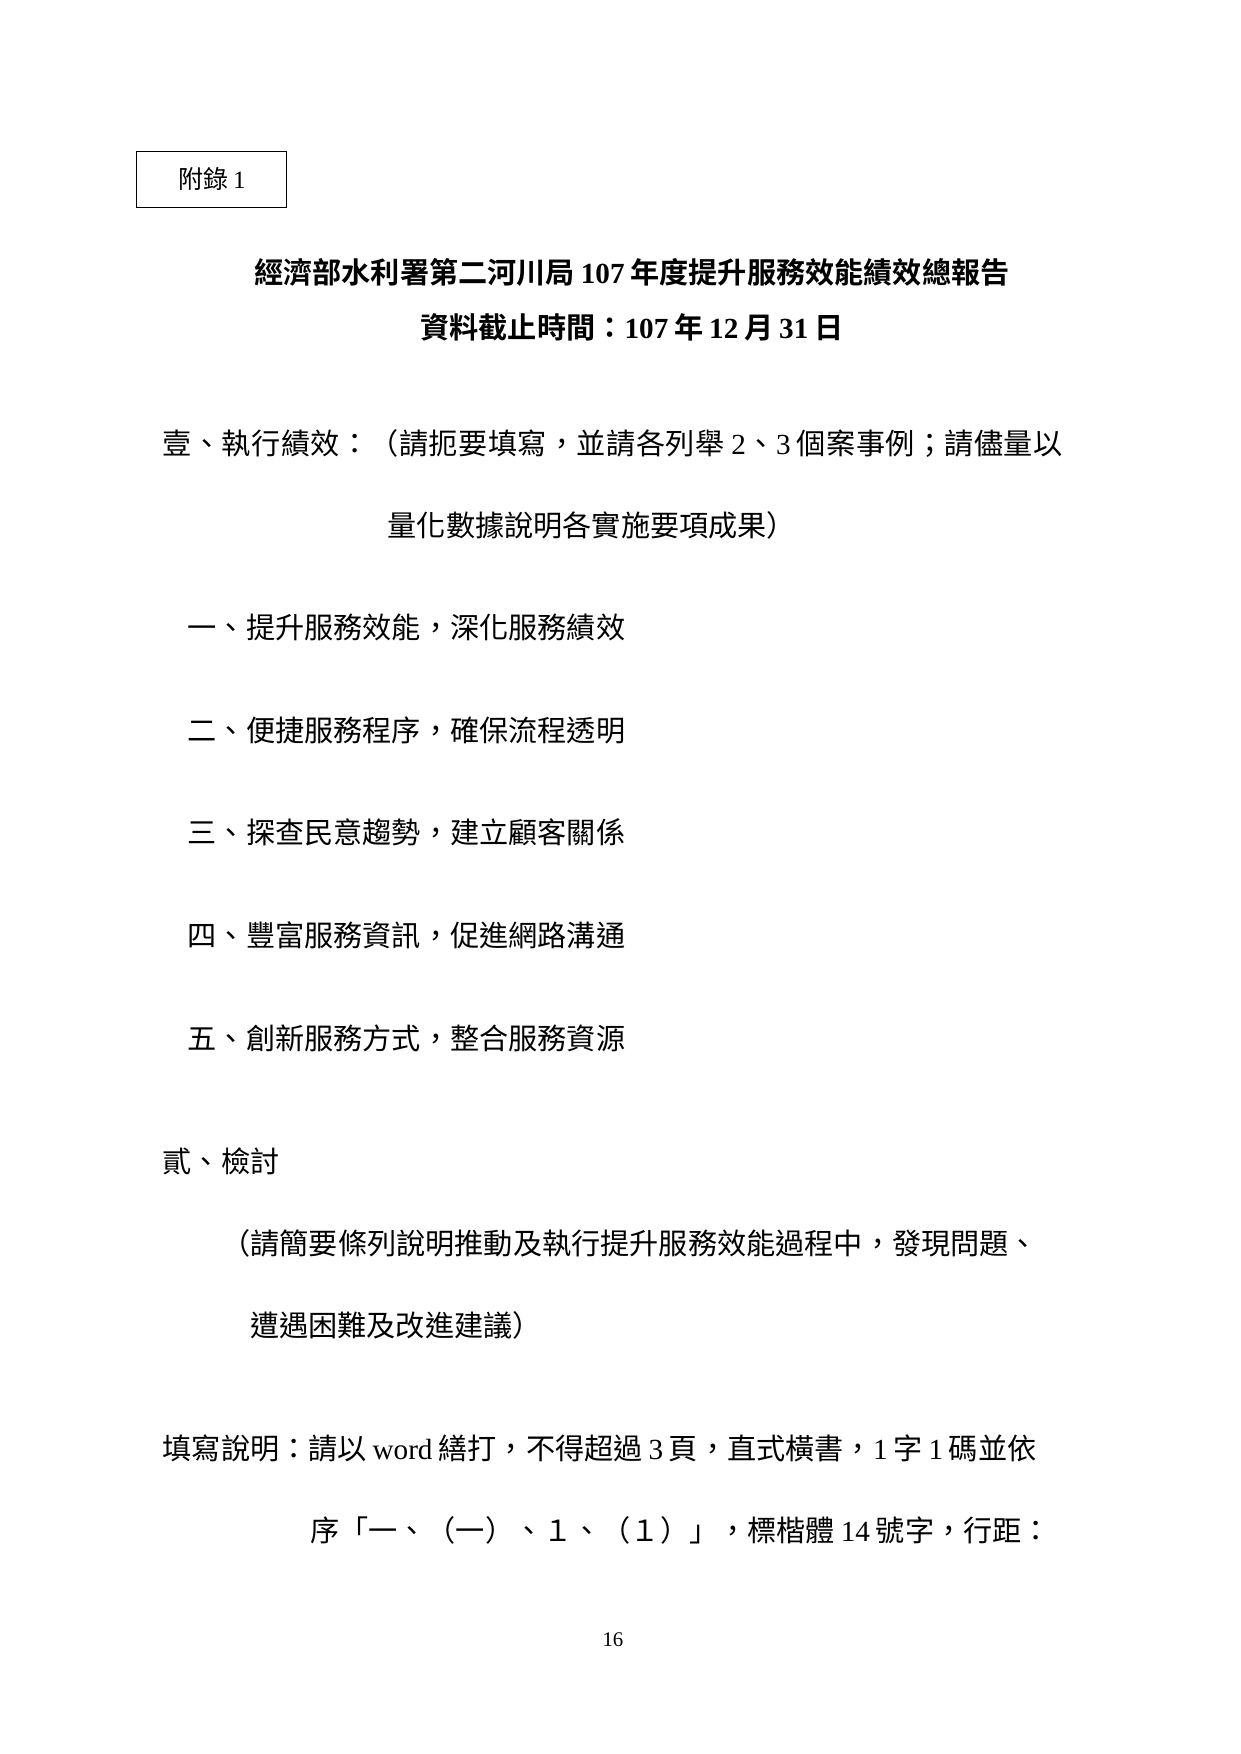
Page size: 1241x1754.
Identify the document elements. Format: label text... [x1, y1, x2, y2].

list 壹、執行績效：（請扼要填寫，並請各列舉2、3個案事例；請儘量以量化數據說明各實施要項成果） [162, 400, 1063, 564]
list 一、提升服務效能，深化服務績效 [187, 585, 1063, 667]
subtitle 資料截止時間：107年12月31日 [200, 304, 1063, 347]
text （請簡要條列說明推動及執行提升服務效能過程中，發現問題、遭遇困難及改進建議） [221, 1201, 1063, 1365]
list 五、創新服務方式，整合服務資源 [187, 995, 1063, 1077]
list 二、便捷服務程序，確保流程透明 [187, 688, 1063, 770]
text 附錄1 [152, 160, 271, 196]
list 三、探查民意趨勢，建立顧客關係 [187, 790, 1063, 872]
list 貳、檢討 [162, 1118, 1063, 1201]
list 四、豐富服務資訊，促進網路溝通 [187, 893, 1063, 975]
text 填寫說明：請以word繕打，不得超過3頁，直式橫書，1字1碼並依序「一、（一）、１、（１）」，標楷體14號字，行距： [162, 1406, 1063, 1570]
subtitle 經濟部水利署第二河川局107年度提升服務效能績效總報告 [200, 250, 1063, 292]
